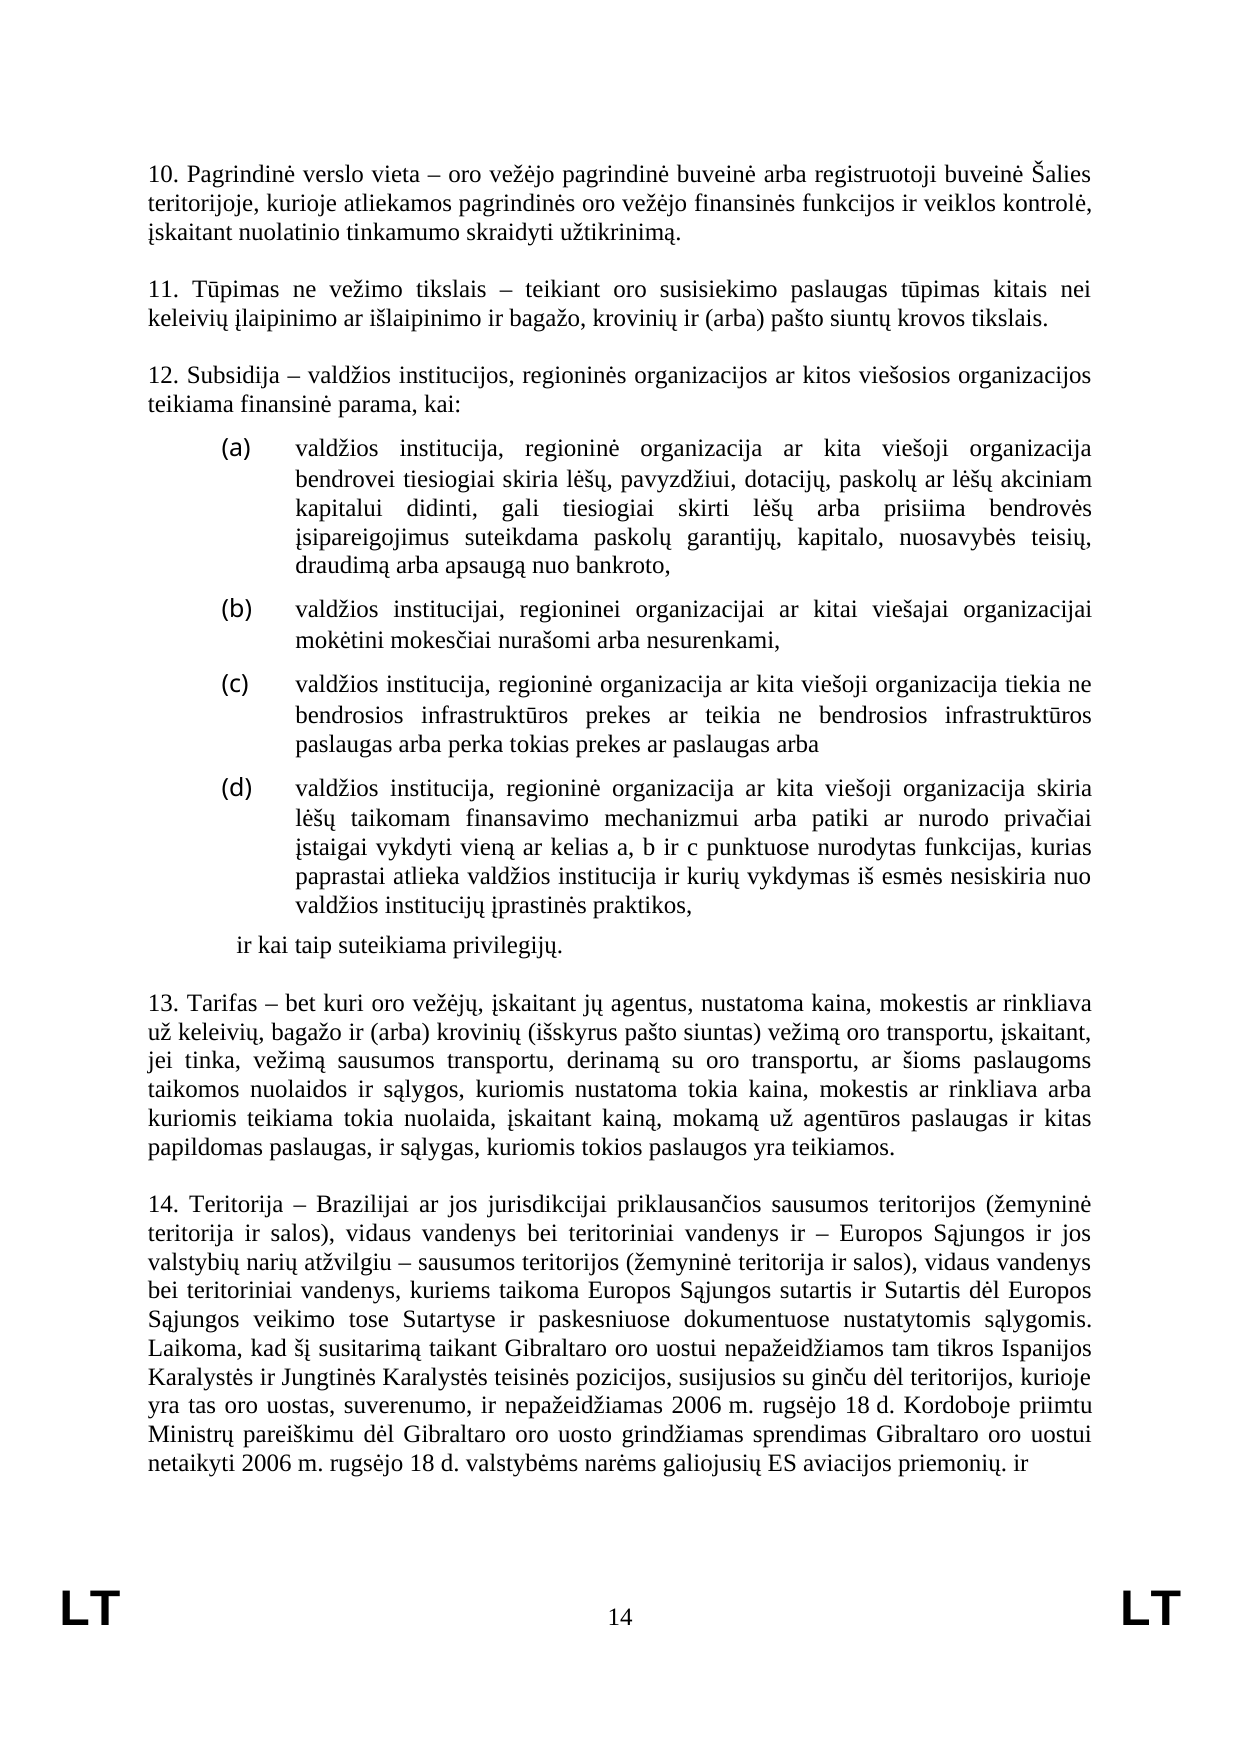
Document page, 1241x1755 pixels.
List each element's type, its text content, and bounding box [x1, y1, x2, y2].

text 10. Pagrindinė verslo vieta – oro vežėjo pagrindinė buveinė arba registruotoji buveinė Šalies teritorijoje, kurioje atliekamos pagrindinės oro vežėjo finansinės funkcijos ir veiklos kontrolė, įskaitant nuolatinio tinkamumo skraidyti užtikrinimą. [148, 159, 1093, 246]
text 11. Tūpimas ne vežimo tikslais – teikiant oro susisiekimo paslaugas tūpimas kitais nei keleivių įlaipinimo ar išlaipinimo ir bagažo, krovinių ir (arba) pašto siuntų krovos tikslais. [148, 274, 1093, 332]
text ir kai taip suteikiama privilegijų. [236, 931, 1093, 959]
text (d) valdžios institucija, regioninė organizacija ar kita viešoji organizacija skiria lėšų taikomam finansavimo mechanizmui arba patiki ar nurodo privačiai įstaigai vykdyti vieną ar kelias a, b ir c punktuose nurodytas funkcijas, kurias paprastai atlieka valdžios institucija ir kurių vykdymas iš esmės nesiskiria nuo valdžios institucijų įprastinės praktikos, [221, 769, 1093, 918]
text (c) valdžios institucija, regioninė organizacija ar kita viešoji organizacija tiekia ne bendrosios infrastruktūros prekes ar teikia ne bendrosios infrastruktūros paslaugas arba perka tokias prekes ar paslaugas arba [221, 666, 1093, 757]
text 13. Tarifas – bet kuri oro vežėjų, įskaitant jų agentus, nustatoma kaina, mokestis ar rinkliava už keleivių, bagažo ir (arba) krovinių (išskyrus pašto siuntas) vežimą oro transportu, įskaitant, jei tinka, vežimą sausumos transportu, derinamą su oro transportu, ar šioms paslaugoms taikomos nuolaidos ir sąlygos, kuriomis nustatoma tokia kaina, mokestis ar rinkliava arba kuriomis teikiama tokia nuolaida, įskaitant kainą, mokamą už agentūros paslaugas ir kitas papildomas paslaugas, ir sąlygas, kuriomis tokios paslaugos yra teikiamos. [148, 988, 1093, 1161]
text (a) valdžios institucija, regioninė organizacija ar kita viešoji organizacija bendrovei tiesiogiai skiria lėšų, pavyzdžiui, dotacijų, paskolų ar lėšų akciniam kapitalui didinti, gali tiesiogiai skirti lėšų arba prisiima bendrovės įsipareigojimus suteikdama paskolų garantijų, kapitalo, nuosavybės teisių, draudimą arba apsaugą nuo bankroto, [221, 430, 1093, 579]
text (b) valdžios institucijai, regioninei organizacijai ar kitai viešajai organizacijai mokėtini mokesčiai nurašomi arba nesurenkami, [221, 591, 1093, 654]
text 14. Teritorija – Brazilijai ar jos jurisdikcijai priklausančios sausumos teritorijos (žemyninė teritorija ir salos), vidaus vandenys bei teritoriniai vandenys ir – Europos Sąjungos ir jos valstybių narių atžvilgiu – sausumos teritorijos (žemyninė teritorija ir salos), vidaus vandenys bei teritoriniai vandenys, kuriems taikoma Europos Sąjungos sutartis ir Sutartis dėl Europos Sąjungos veikimo tose Sutartyse ir paskesniuose dokumentuose nustatytomis sąlygomis. Laikoma, kad šį susitarimą taikant Gibraltaro oro uostui nepažeidžiamos tam tikros Ispanijos Karalystės ir Jungtinės Karalystės teisinės pozicijos, susijusios su ginču dėl teritorijos, kurioje yra tas oro uostas, suverenumo, ir nepažeidžiamas 2006 m. rugsėjo 18 d. Kordoboje priimtu Ministrų pareiškimu dėl Gibraltaro oro uosto grindžiamas sprendimas Gibraltaro oro uostui netaikyti 2006 m. rugsėjo 18 d. valstybėms narėms galiojusių ES aviacijos priemonių. ir [148, 1189, 1093, 1477]
text 12. Subsidija – valdžios institucijos, regioninės organizacijos ar kitos viešosios organizacijos teikiama finansinė parama, kai: [148, 361, 1093, 418]
